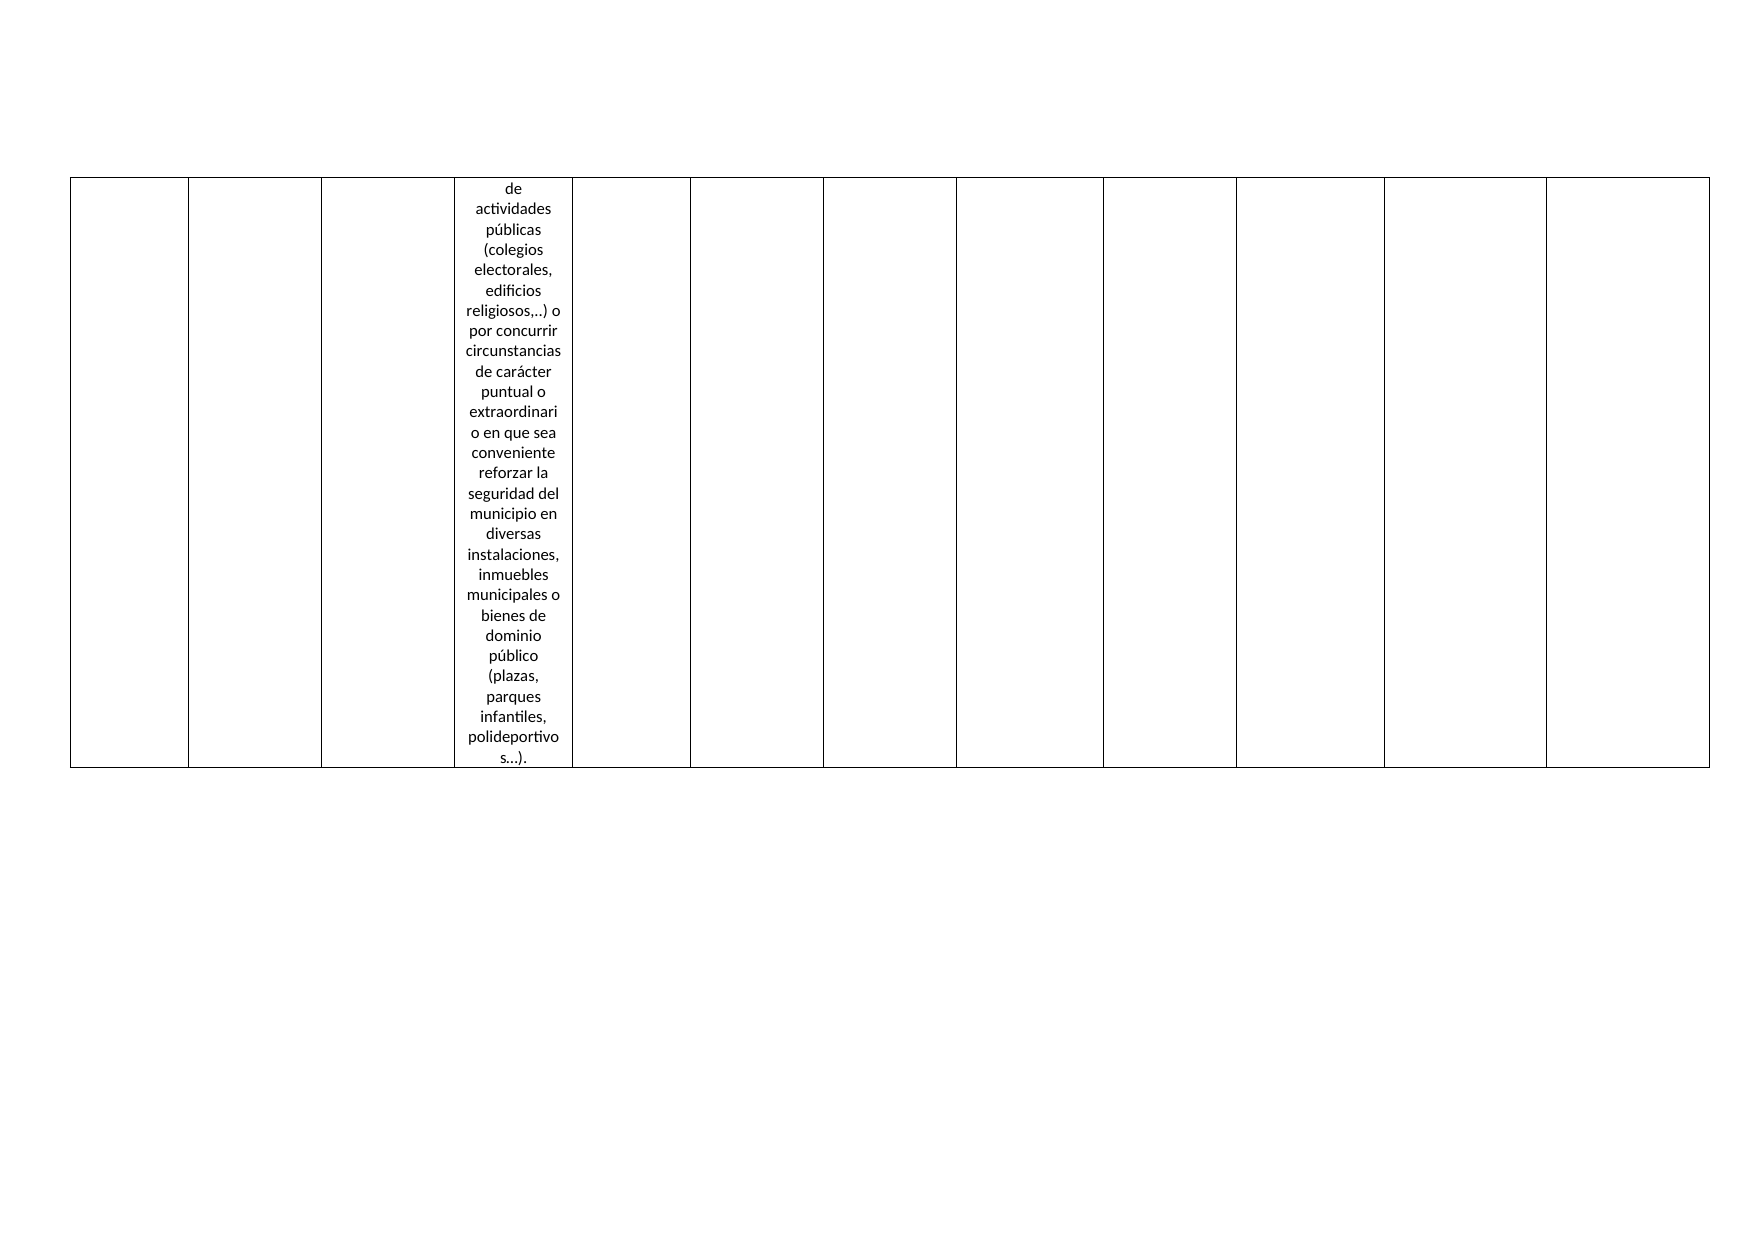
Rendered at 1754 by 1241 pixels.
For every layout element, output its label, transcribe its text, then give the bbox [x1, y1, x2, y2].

table_cell [957, 178, 1103, 767]
table_cell [1547, 178, 1709, 767]
table_cell [691, 178, 823, 767]
table_cell [71, 178, 188, 767]
table_cell [189, 178, 321, 767]
table_cell [1237, 178, 1384, 767]
table_cell [824, 178, 956, 767]
table_cell [1385, 178, 1546, 767]
table_cell [322, 178, 454, 767]
table_cell de actividades públicas (colegios electorales, edificios religiosos,..) o por concurrir circunstancias de carácter puntual o extraordinario en que sea conveniente reforzar la seguridad del municipio en diversas instalaciones, inmuebles municipales o bienes de dominio público (plazas, parques infantiles, polideportivos…). [455, 178, 572, 767]
table_cell [573, 178, 690, 767]
table_cell [1104, 178, 1236, 767]
